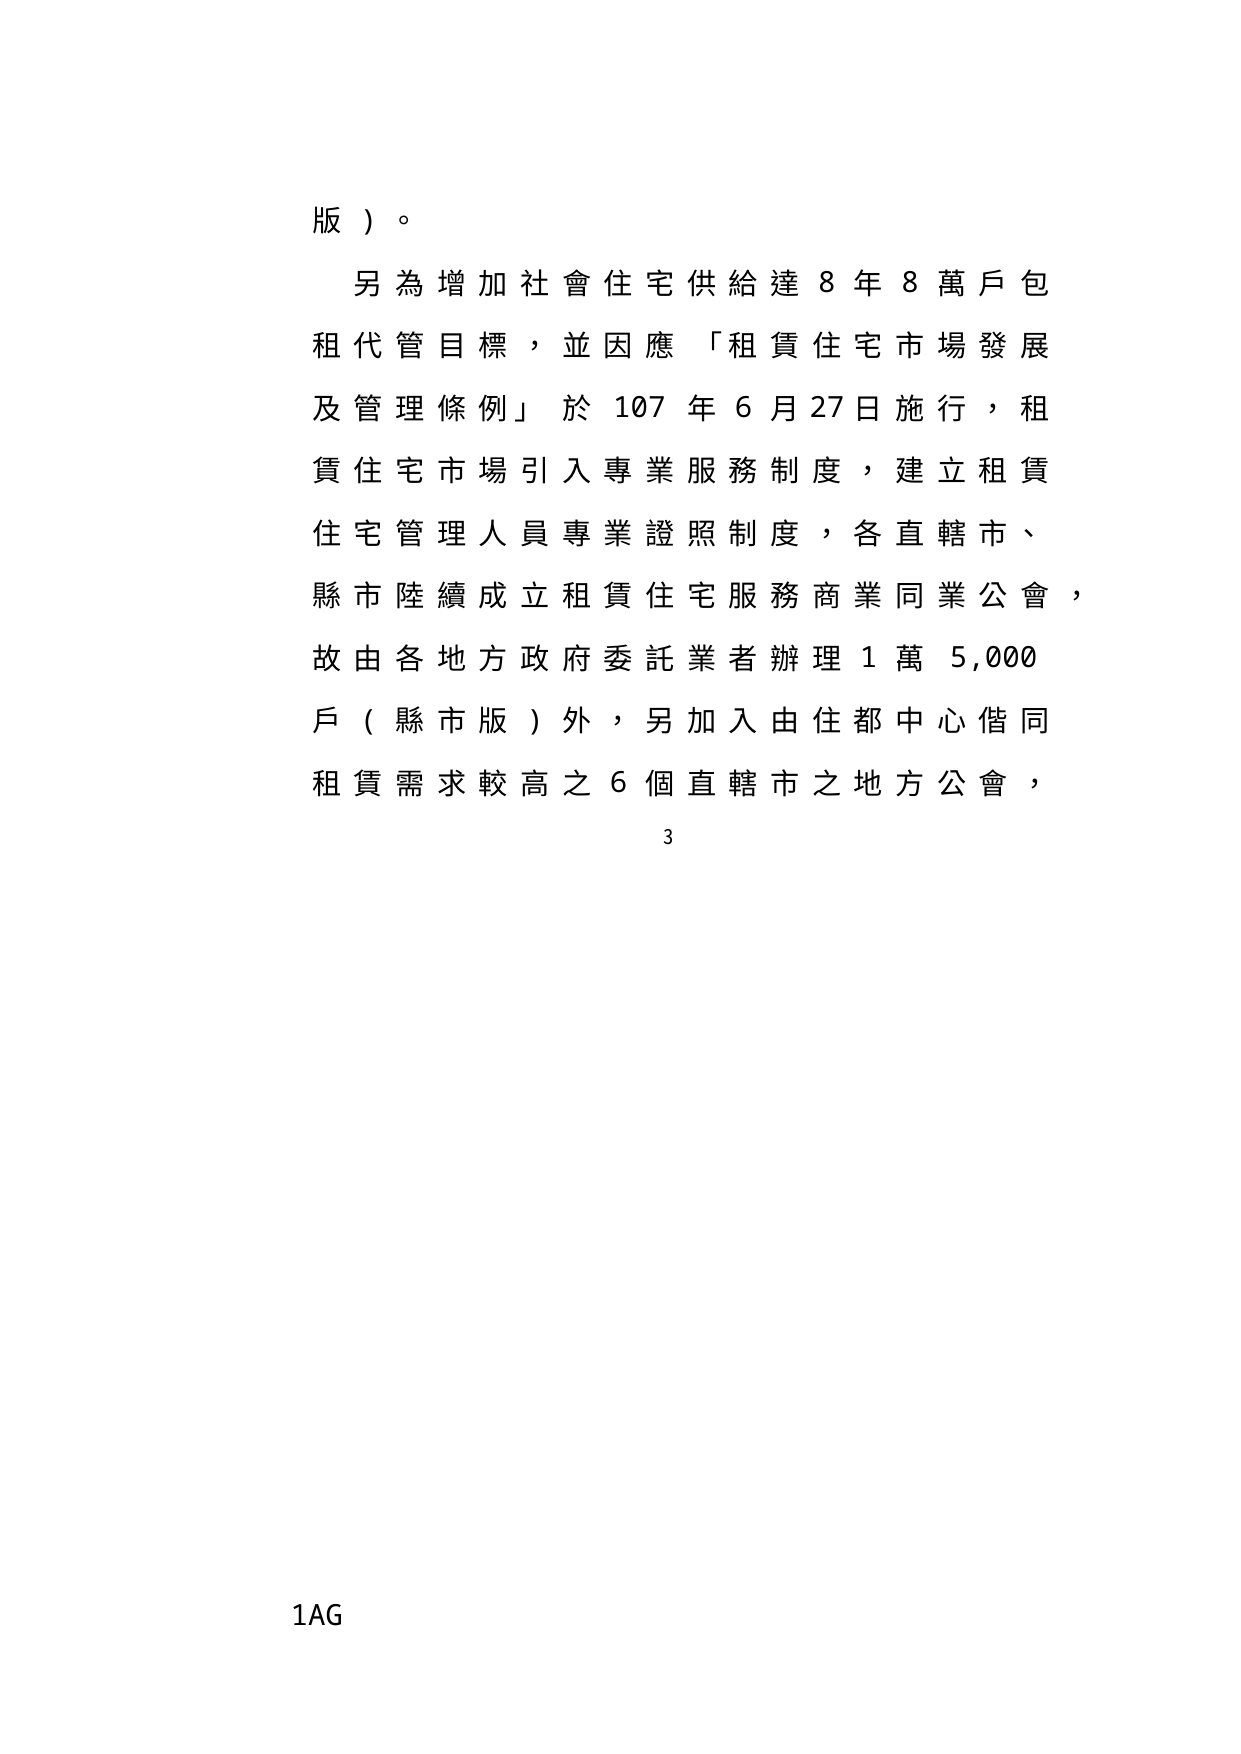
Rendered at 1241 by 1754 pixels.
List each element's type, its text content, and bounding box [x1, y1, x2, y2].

text 版)。 [269, 177, 1056, 240]
text 另為增加社會住宅供給達8年8萬戶包租代管目標，並因應「租賃住宅市場發展及管理條例」於107年6月27日施行，租賃住宅市場引入專業服務制度，建立租賃住宅管理人員專業證照制度，各直轄市、縣市陸續成立租賃住宅服務商業同業公會，故由各地方政府委託業者辦理1萬5,000戶(縣市版)外，另加入由住都中心偕同租賃需求較高之6個直轄市之地方公會，協力主導並結合業者推動社會住宅包租代管(公會版)。於109年1月16日至109年11月25日陸續開辦社會住宅包租代管第2期計畫(公會版)，其後110年5月31日起辦理社會住宅包租代管第3期計畫(公會版)，目前持續辦理媒合中。 [269, 240, 1056, 802]
